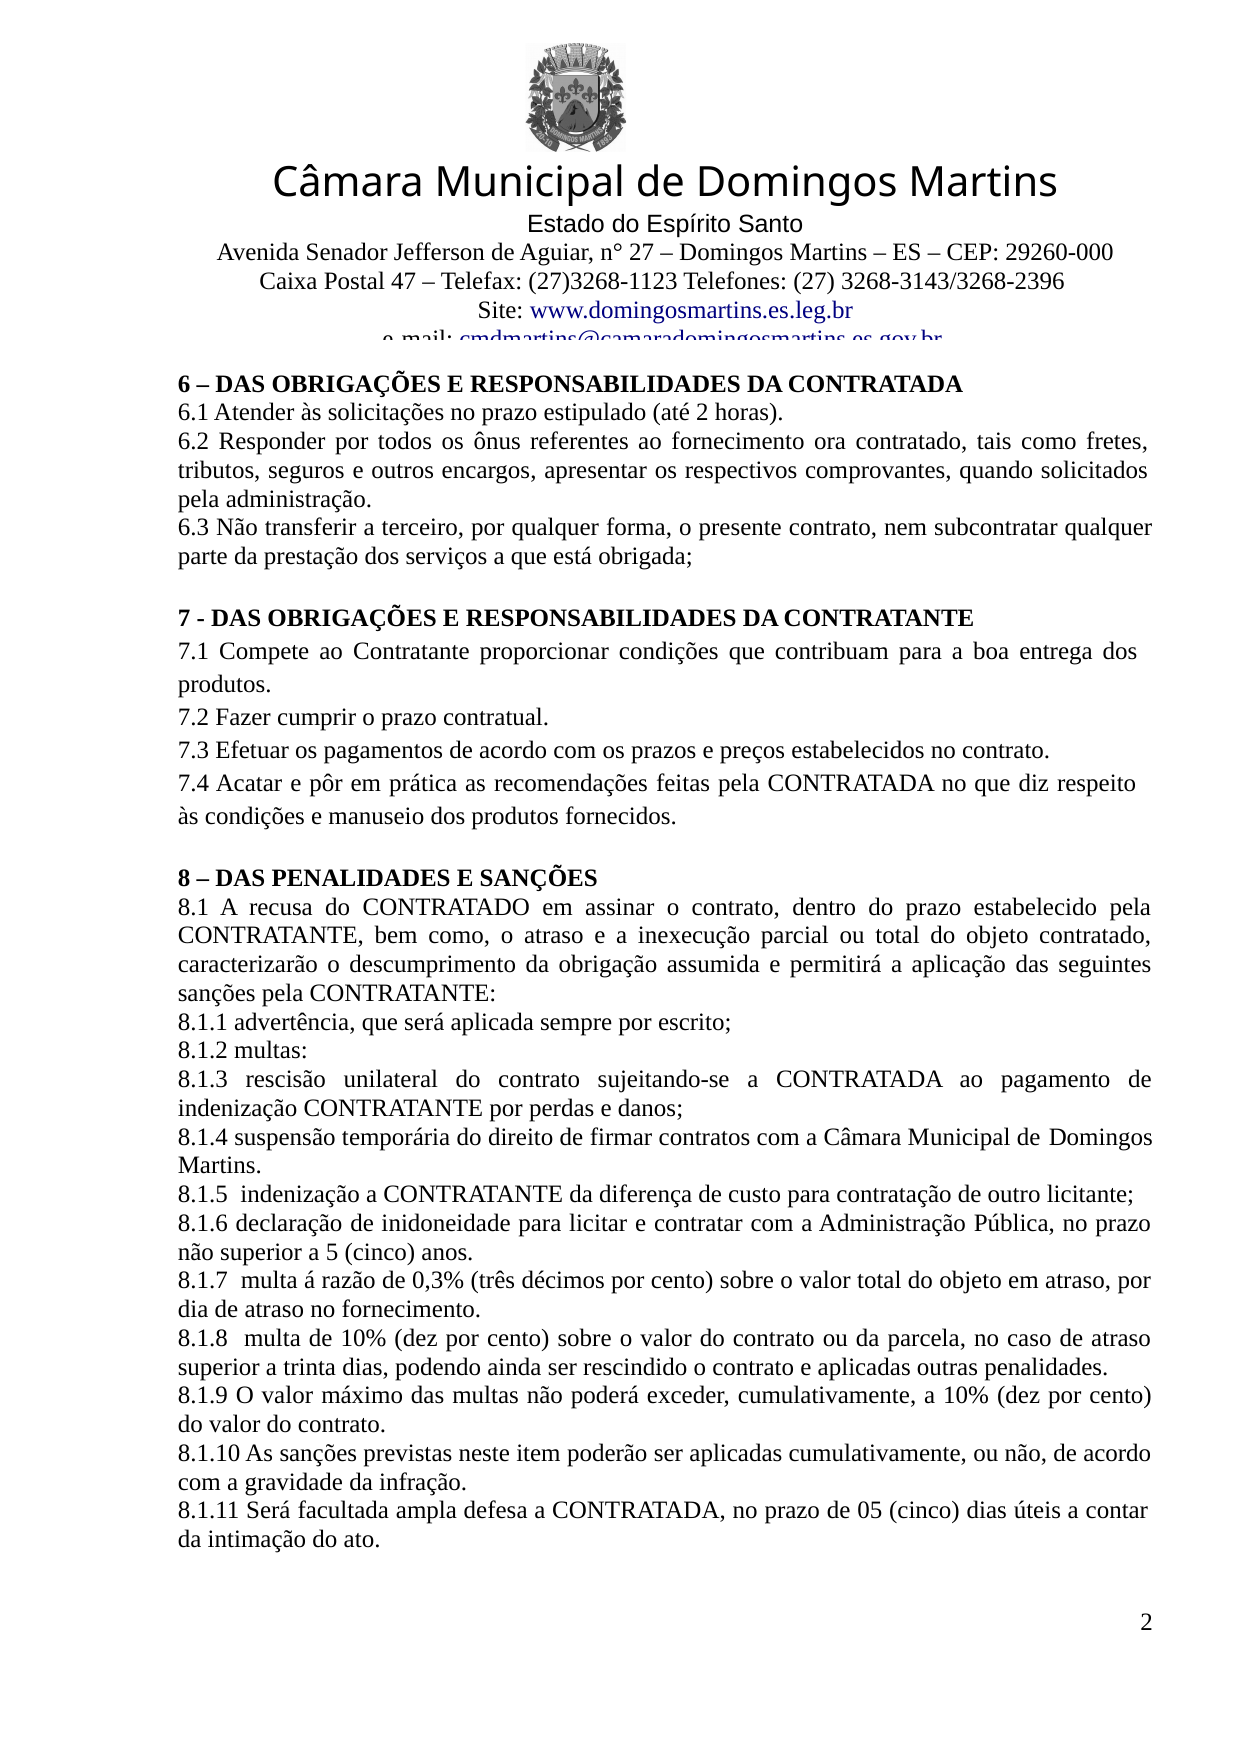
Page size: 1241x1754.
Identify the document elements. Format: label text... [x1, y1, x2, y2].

text 6.3 Não transferir a terceiro, por qualquer forma, o presente contrato, nem subcontratar qualquer parte da prestação dos serviços a que está obrigada; [178, 512, 1153, 570]
text 8.1.3 rescisão unilateral do contrato sujeitando-se a CONTRATADA ao pagamento de indenização CONTRATANTE por perdas e danos; [178, 1064, 1153, 1122]
text 6.1 Atender às solicitações no prazo estipulado (até 2 horas). [178, 397, 1149, 426]
text 8.1.10 As sanções previstas neste item poderão ser aplicadas cumulativamente, ou não, de acordo com a gravidade da infração. [178, 1438, 1153, 1495]
text 7 - DAS OBRIGAÇÕES E RESPONSABILIDADES DA CONTRATANTE [178, 603, 1149, 632]
list 7.4 Acatar e pôr em prática as recomendações feitas pela CONTRATADA no que diz respeito às condições e manuseio dos produtos fornecidos. [178, 768, 1138, 830]
text 8.1.7 multa á razão de 0,3% (três décimos por cento) sobre o valor total do objeto em atraso, por dia de atraso no fornecimento. [178, 1265, 1153, 1323]
list 7.2 Fazer cumprir o prazo contratual. [178, 702, 1138, 731]
text 6.2 Responder por todos os ônus referentes ao fornecimento ora contratado, tais como fretes, tributos, seguros e outros encargos, apresentar os respectivos comprovantes, quando solicitados pela administração. [178, 426, 1149, 512]
text 8.1.2 multas: [178, 1035, 1153, 1064]
text 8.1 A recusa do CONTRATADO em assinar o contrato, dentro do prazo estabelecido pela CONTRATANTE, bem como, o atraso e a inexecução parcial ou total do objeto contratado, caracterizarão o descumprimento da obrigação assumida e permitirá a aplicação das seguintes sanções pela CONTRATANTE: [178, 892, 1153, 1007]
text 8.1.8 multa de 10% (dez por cento) sobre o valor do contrato ou da parcela, no caso de atraso superior a trinta dias, podendo ainda ser rescindido o contrato e aplicadas outras penalidades. [178, 1323, 1153, 1380]
text 8.1.6 declaração de inidoneidade para licitar e contratar com a Administração Pública, no prazo não superior a 5 (cinco) anos. [178, 1208, 1153, 1265]
text 8.1.9 O valor máximo das multas não poderá exceder, cumulativamente, a 10% (dez por cento) do valor do contrato. [178, 1380, 1153, 1438]
list 7.1 Compete ao Contratante proporcionar condições que contribuam para a boa entrega dos produtos. [178, 636, 1138, 698]
text 8 – DAS PENALIDADES E SANÇÕES [178, 863, 1149, 892]
text 8.1.11 Será facultada ampla defesa a CONTRATADA, no prazo de 05 (cinco) dias úteis a contar da intimação do ato. [178, 1495, 1149, 1553]
text 8.1.1 advertência, que será aplicada sempre por escrito; [178, 1007, 1153, 1035]
text 8.1.5 indenização a CONTRATANTE da diferença de custo para contratação de outro licitante; [178, 1179, 1153, 1208]
text 8.1.4 suspensão temporária do direito de firmar contratos com a Câmara Municipal de Domingos Martins. [178, 1122, 1153, 1179]
list 7.3 Efetuar os pagamentos de acordo com os prazos e preços estabelecidos no contrato. [178, 735, 1138, 764]
text 6 – DAS OBRIGAÇÕES E RESPONSABILIDADES DA CONTRATADA [178, 369, 1149, 397]
